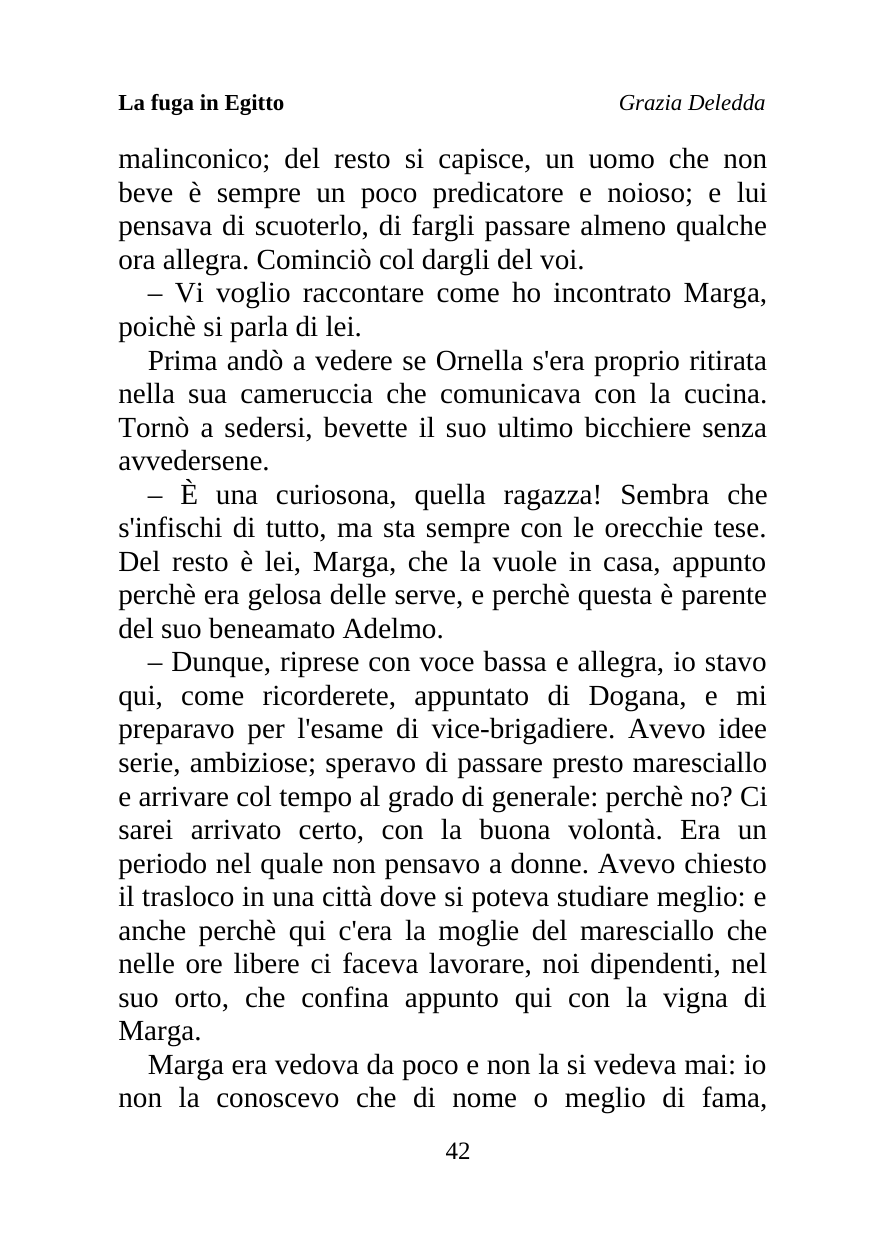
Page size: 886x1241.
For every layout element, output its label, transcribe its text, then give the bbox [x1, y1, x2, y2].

text – Dunque, riprese con voce bassa e allegra, io stavo qui, come ricorderete, appuntato di Dogana, e mi preparavo per l'esame di vice-brigadiere. Avevo idee serie, ambiziose; speravo di passare presto maresciallo e arrivare col tempo al grado di generale: perchè no? Ci sarei arrivato certo, con la buona volontà. Era un periodo nel quale non pensavo a donne. Avevo chiesto il trasloco in una città dove si poteva studiare meglio: e anche perchè qui c'era la moglie del maresciallo che nelle ore libere ci faceva lavorare, noi dipendenti, nel suo orto, che confina appunto qui con la vigna di Marga. [118, 644, 768, 1047]
text Prima andò a vedere se Ornella s'era proprio ritirata nella sua cameruccia che comunicava con la cucina. Tornò a sedersi, bevette il suo ultimo bicchiere senza avvedersene. [118, 343, 768, 477]
text malinconico; del resto si capisce, un uomo che non beve è sempre un poco predicatore e noioso; e lui pensava di scuoterlo, di fargli passare almeno qualche ora allegra. Cominciò col dargli del voi. [118, 141, 768, 276]
text – Vi voglio raccontare come ho incontrato Marga, poichè si parla di lei. [118, 276, 768, 343]
text – È una curiosona, quella ragazza! Sembra che s'infischi di tutto, ma sta sempre con le orecchie tese. Del resto è lei, Marga, che la vuole in casa, appunto perchè era gelosa delle serve, e perchè questa è parente del suo beneamato Adelmo. [118, 477, 768, 644]
text Marga era vedova da poco e non la si vedeva mai: io non la conoscevo che di nome o meglio di fama, [118, 1047, 768, 1114]
